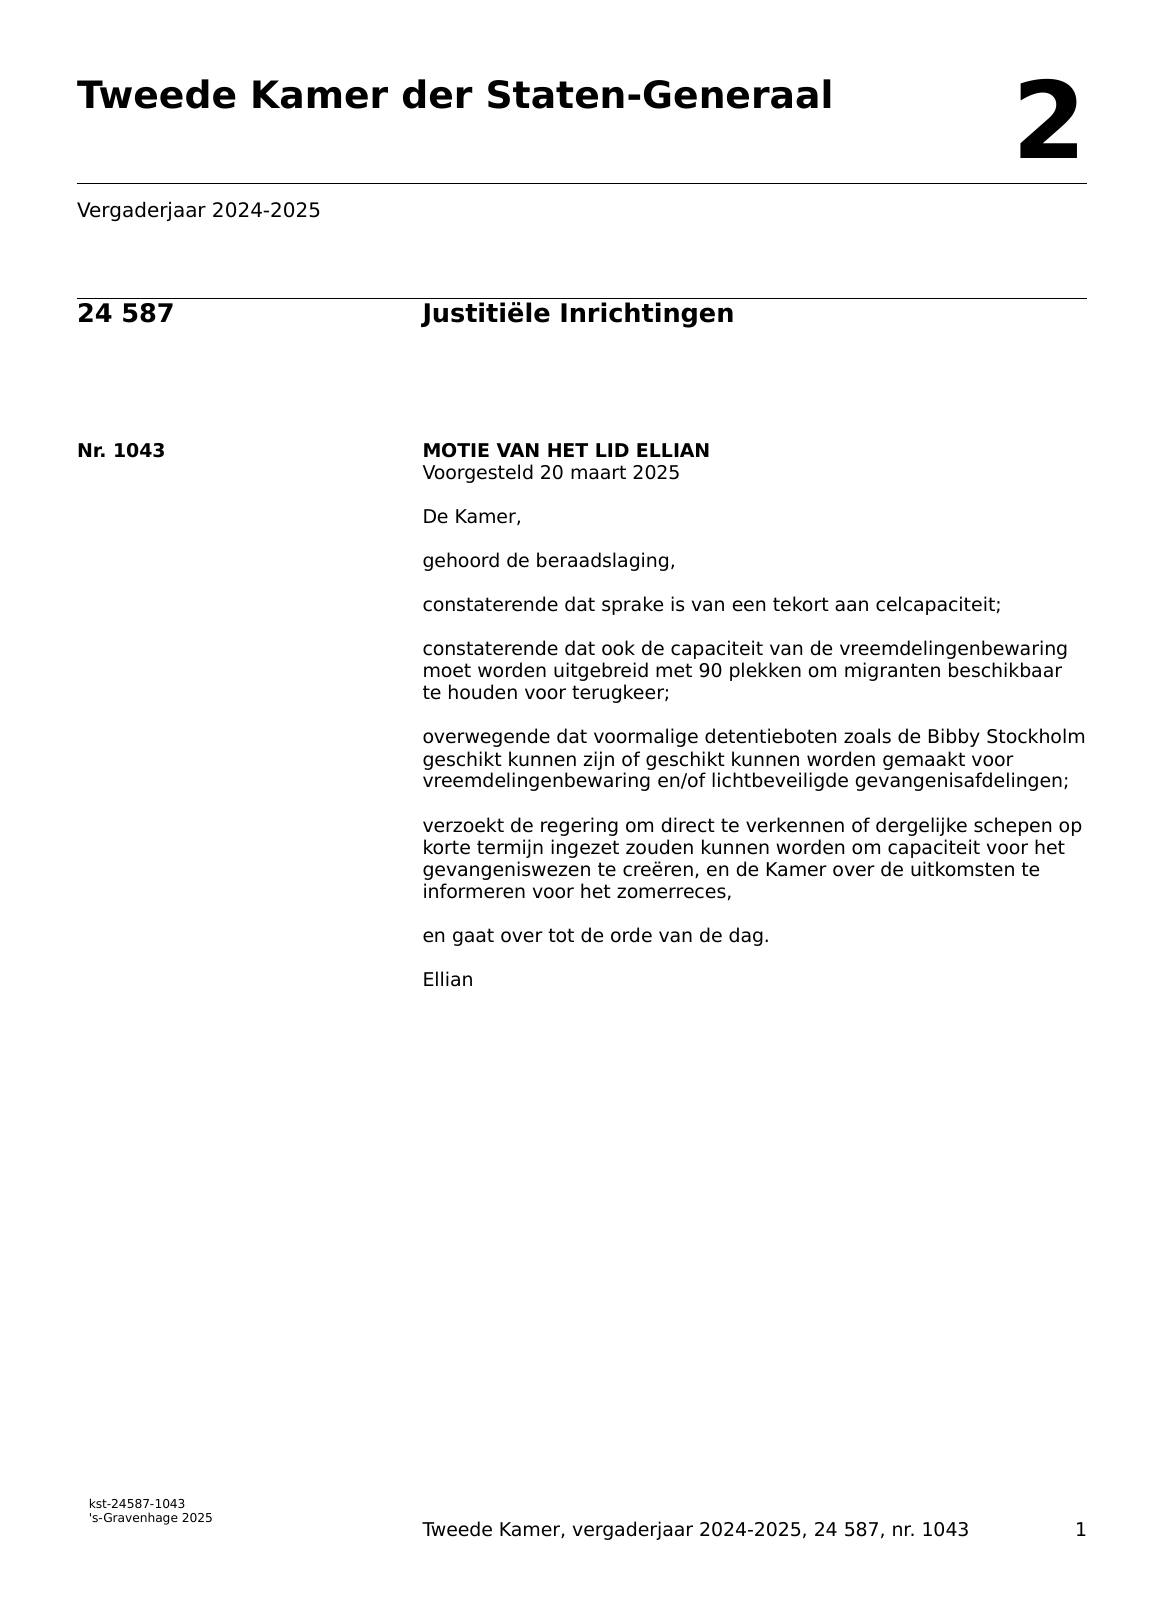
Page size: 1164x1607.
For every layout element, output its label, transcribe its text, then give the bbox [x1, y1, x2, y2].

subtitle 24 587 Justitiële Inrichtingen [77, 299, 1087, 329]
text constaterende dat ook de capaciteit van de vreemdelingenbewaring moet worden uitgebreid met 90 plekken om migranten beschikbaar te houden voor terugkeer; [422, 638, 1087, 704]
text overwegende dat voormalige detentieboten zoals de Bibby Stockholm geschikt kunnen zijn of geschikt kunnen worden gemaakt voor vreemdelingenbewaring en/of lichtbeveiligde gevangenisafdelingen; [422, 726, 1087, 792]
table_cell Vergaderjaar 2024-2025 [77, 184, 1087, 298]
text constaterende dat sprake is van een tekort aan celcapaciteit; [422, 594, 1087, 616]
subtitle Nr. 1043 MOTIE VAN HET LID ELLIAN [77, 440, 1087, 462]
text Ellian [422, 969, 1087, 991]
text verzoekt de regering om direct te verkennen of dergelijke schepen op korte termijn ingezet zouden kunnen worden om capaciteit voor het gevangeniswezen te creëren, en de Kamer over de uitkomsten te informeren voor het zomerreces, [422, 814, 1087, 902]
text kst-24587-1043 [88, 1497, 323, 1511]
text De Kamer, [422, 506, 1087, 528]
text gehoord de beraadslaging, [422, 550, 1087, 572]
text en gaat over tot de orde van de dag. [422, 925, 1087, 947]
table_header Tweede Kamer der Staten-Generaal [77, 59, 886, 183]
text 's-Gravenhage 2025 [88, 1511, 323, 1525]
table_header 2 [886, 59, 1087, 183]
text Voorgesteld 20 maart 2025 [422, 462, 1087, 484]
